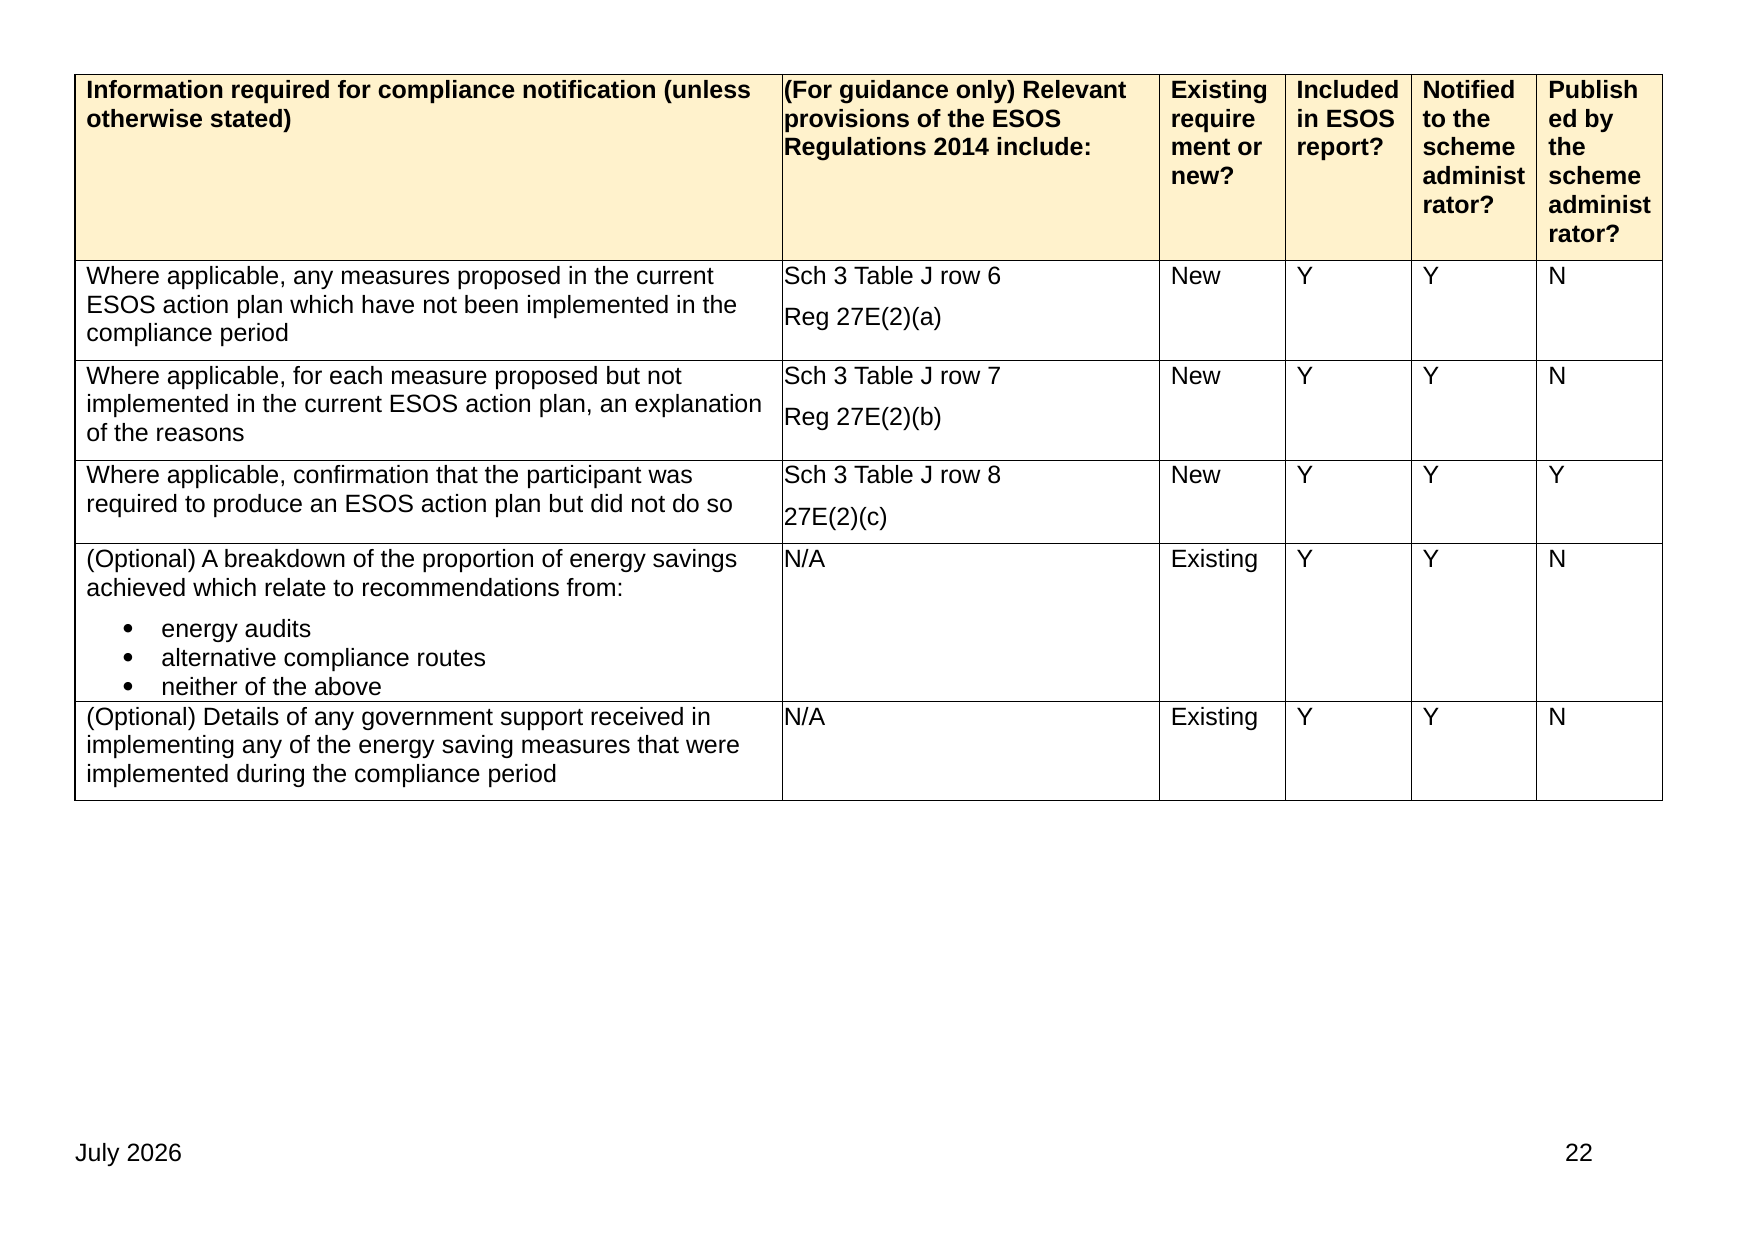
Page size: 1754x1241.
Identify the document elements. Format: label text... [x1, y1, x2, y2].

table_header Published by the scheme administrator? [1537, 75, 1662, 260]
table_cell Sch 3 Table J row 7 Reg 27E(2)(b) [783, 361, 1159, 459]
table_cell N [1537, 702, 1662, 800]
table_header Information required for compliance notification (unless otherwise stated) [76, 75, 782, 260]
table_cell Y [1537, 461, 1662, 543]
table_cell Where applicable, any measures proposed in the current ESOS action plan which have not been implemented in the compliance period [76, 261, 782, 360]
table_cell N [1537, 261, 1662, 360]
table_cell N/A [783, 702, 1159, 800]
table_cell Y [1412, 261, 1536, 360]
table_cell Y [1412, 702, 1536, 800]
table_cell Sch 3 Table J row 6 Reg 27E(2)(a) [783, 261, 1159, 360]
table_cell (Optional) A breakdown of the proportion of energy savings achieved which relate to recommendations from: energy audits alternative compliance routes neither of the above [76, 544, 782, 701]
table_cell Y [1286, 544, 1411, 701]
table_cell Where applicable, confirmation that the participant was required to produce an ESOS action plan but did not do so [76, 461, 782, 543]
table_cell Existing [1160, 702, 1285, 800]
table_cell (Optional) Details of any government support received in implementing any of the energy saving measures that were implemented during the compliance period [76, 702, 782, 800]
table_cell N/A [783, 544, 1159, 701]
table_header Included in ESOS report? [1286, 75, 1411, 260]
table_cell Y [1286, 261, 1411, 360]
table_cell Y [1412, 361, 1536, 459]
table_cell New [1160, 261, 1285, 360]
table_cell Y [1286, 702, 1411, 800]
table_cell Where applicable, for each measure proposed but not implemented in the current ESOS action plan, an explanation of the reasons [76, 361, 782, 459]
table_cell Existing [1160, 544, 1285, 701]
table_cell Y [1286, 361, 1411, 459]
table_cell N [1537, 361, 1662, 459]
table_cell Y [1412, 461, 1536, 543]
table_cell N [1537, 544, 1662, 701]
table_header Notified to the scheme administrator? [1412, 75, 1536, 260]
table_cell New [1160, 361, 1285, 459]
table_cell Y [1286, 461, 1411, 543]
table_header Existing requirement or new? [1160, 75, 1285, 260]
table_cell New [1160, 461, 1285, 543]
table_header (For guidance only) Relevant provisions of the ESOS Regulations 2014 include: [783, 75, 1159, 260]
table_cell Sch 3 Table J row 8 27E(2)(c) [783, 461, 1159, 543]
table_cell Y [1412, 544, 1536, 701]
